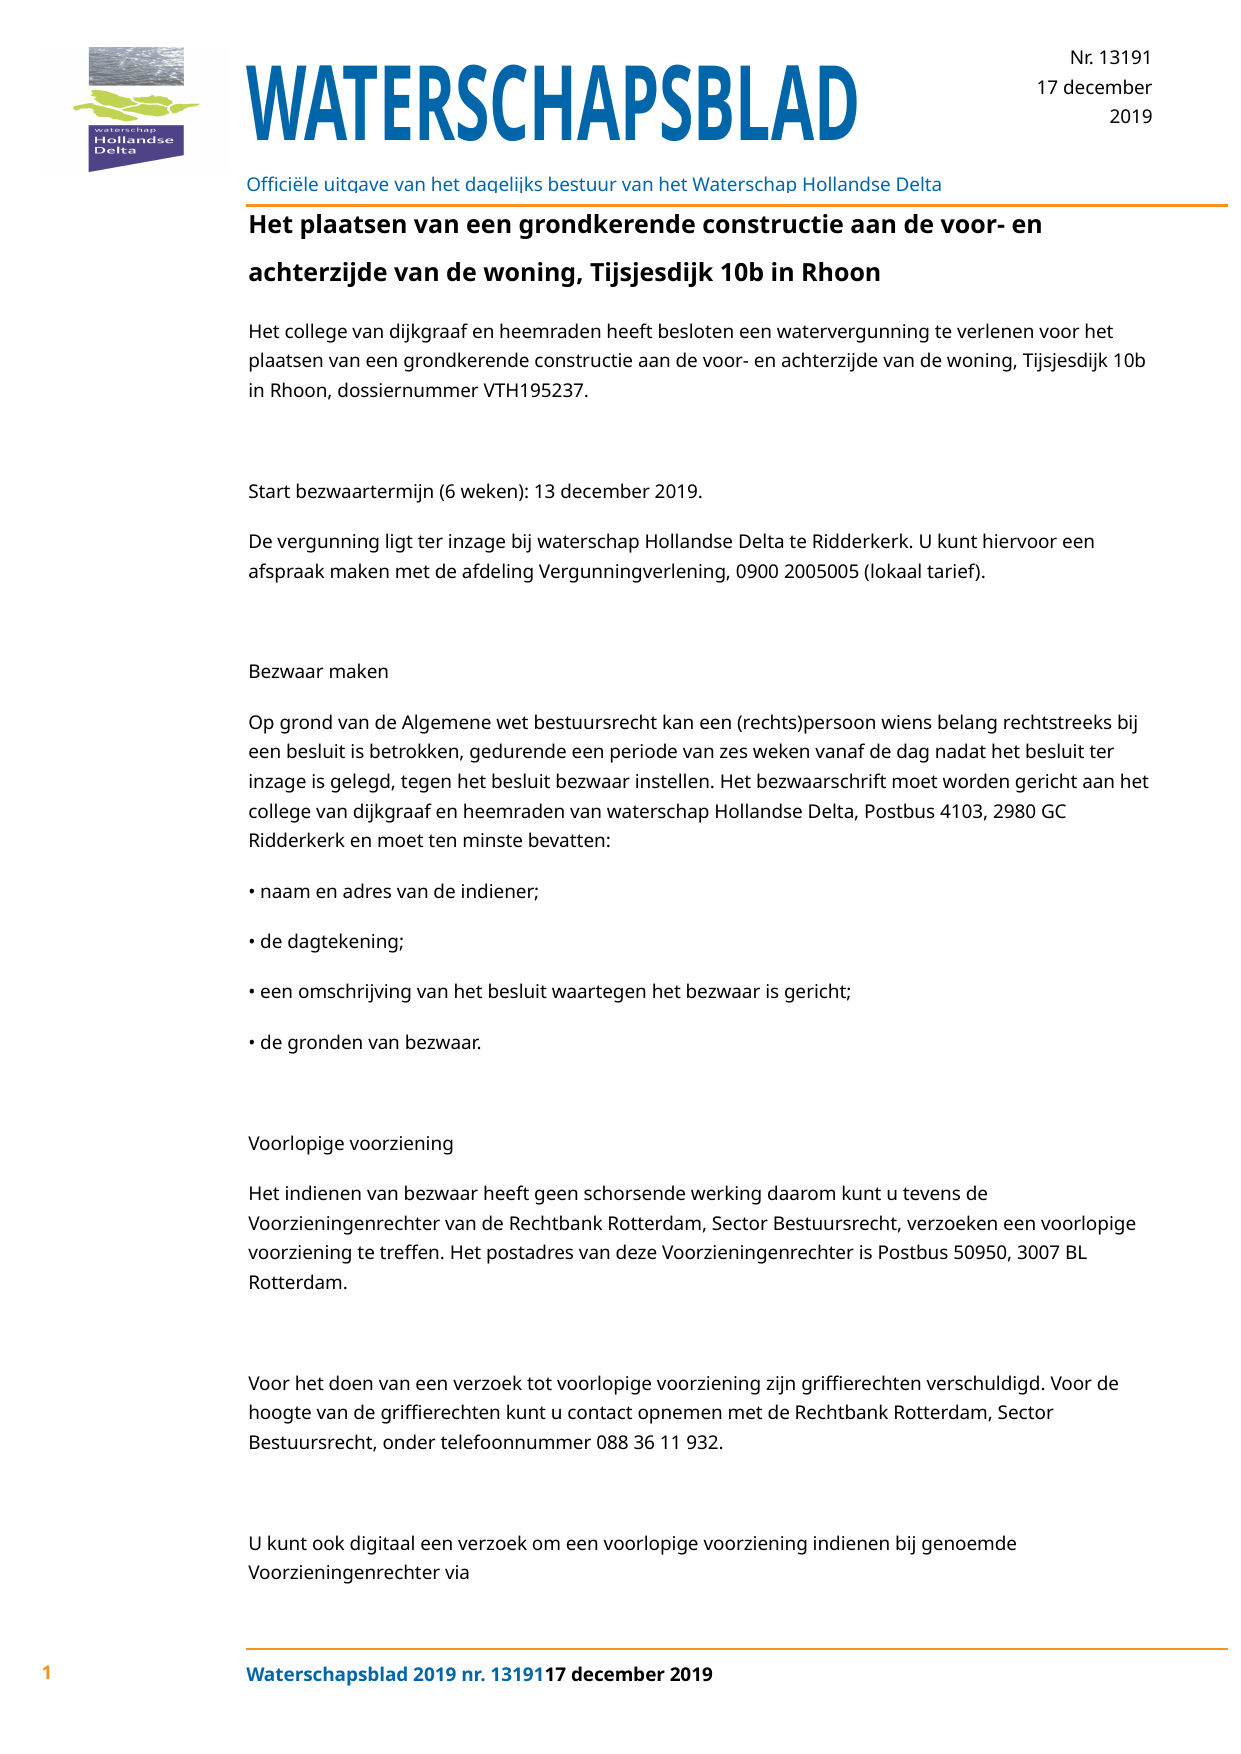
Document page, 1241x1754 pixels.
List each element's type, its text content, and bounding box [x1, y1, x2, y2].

text U kunt ook digitaal een verzoek om een voorlopige voorziening indienen bij genoemde Voorzieningenrechter via [248, 1530, 1152, 1585]
picture [41, 47, 231, 172]
text Voor het doen van een verzoek tot voorlopige voorziening zijn griffierechten verschuldigd. Voor de hoogte van de griffierechten kunt u contact opnemen met de Rechtbank Rotterdam, Sector Bestuursrecht, onder telefoonnummer 088 36 11 932. [248, 1370, 1152, 1455]
text Het indienen van bezwaar heeft geen schorsende werking daarom kunt u tevens de Voorzieningenrechter van de Rechtbank Rotterdam, Sector Bestuursrecht, verzoeken een voorlopige voorziening te treffen. Het postadres van deze Voorzieningenrechter is Postbus 50950, 3007 BL Rotterdam. [248, 1180, 1152, 1295]
text • naam en adres van de indiener; [248, 878, 1152, 904]
text De vergunning ligt ter inzage bij waterschap Hollandse Delta te Ridderkerk. U kunt hiervoor een afspraak maken met de afdeling Vergunningverlening, 0900 2005005 (lokaal tarief). [248, 528, 1152, 584]
text • een omschrijving van het besluit waartegen het bezwaar is gericht; [248, 979, 1152, 1004]
text Start bezwaartermijn (6 weken): 13 december 2019. [248, 478, 1152, 504]
text Het college van dijkgraaf en heemraden heeft besloten een watervergunning te verlenen voor het plaatsen van een grondkerende constructie aan de voor- en achterzijde van de woning, Tijsjesdijk 10b in Rhoon, dossiernummer VTH195237. [248, 318, 1152, 403]
text Het plaatsen van een grondkerende constructie aan de voor- en achterzijde van de woning, Tijsjesdijk 10b in Rhoon [248, 207, 1152, 288]
text Bezwaar maken [248, 659, 1152, 684]
text • de dagtekening; [248, 928, 1152, 954]
text • de gronden van bezwaar. [248, 1029, 1152, 1055]
text Op grond van de Algemene wet bestuursrecht kan een (rechts)persoon wiens belang rechtstreeks bij een besluit is betrokken, gedurende een periode van zes weken vanaf de dag nadat het besluit ter inzage is gelegd, tegen het besluit bezwaar instellen. Het bezwaarschrift moet worden gericht aan het college van dijkgraaf en heemraden van waterschap Hollandse Delta, Postbus 4103, 2980 GC Ridderkerk en moet ten minste bevatten: [248, 709, 1152, 853]
text Voorlopige voorziening [248, 1130, 1152, 1156]
